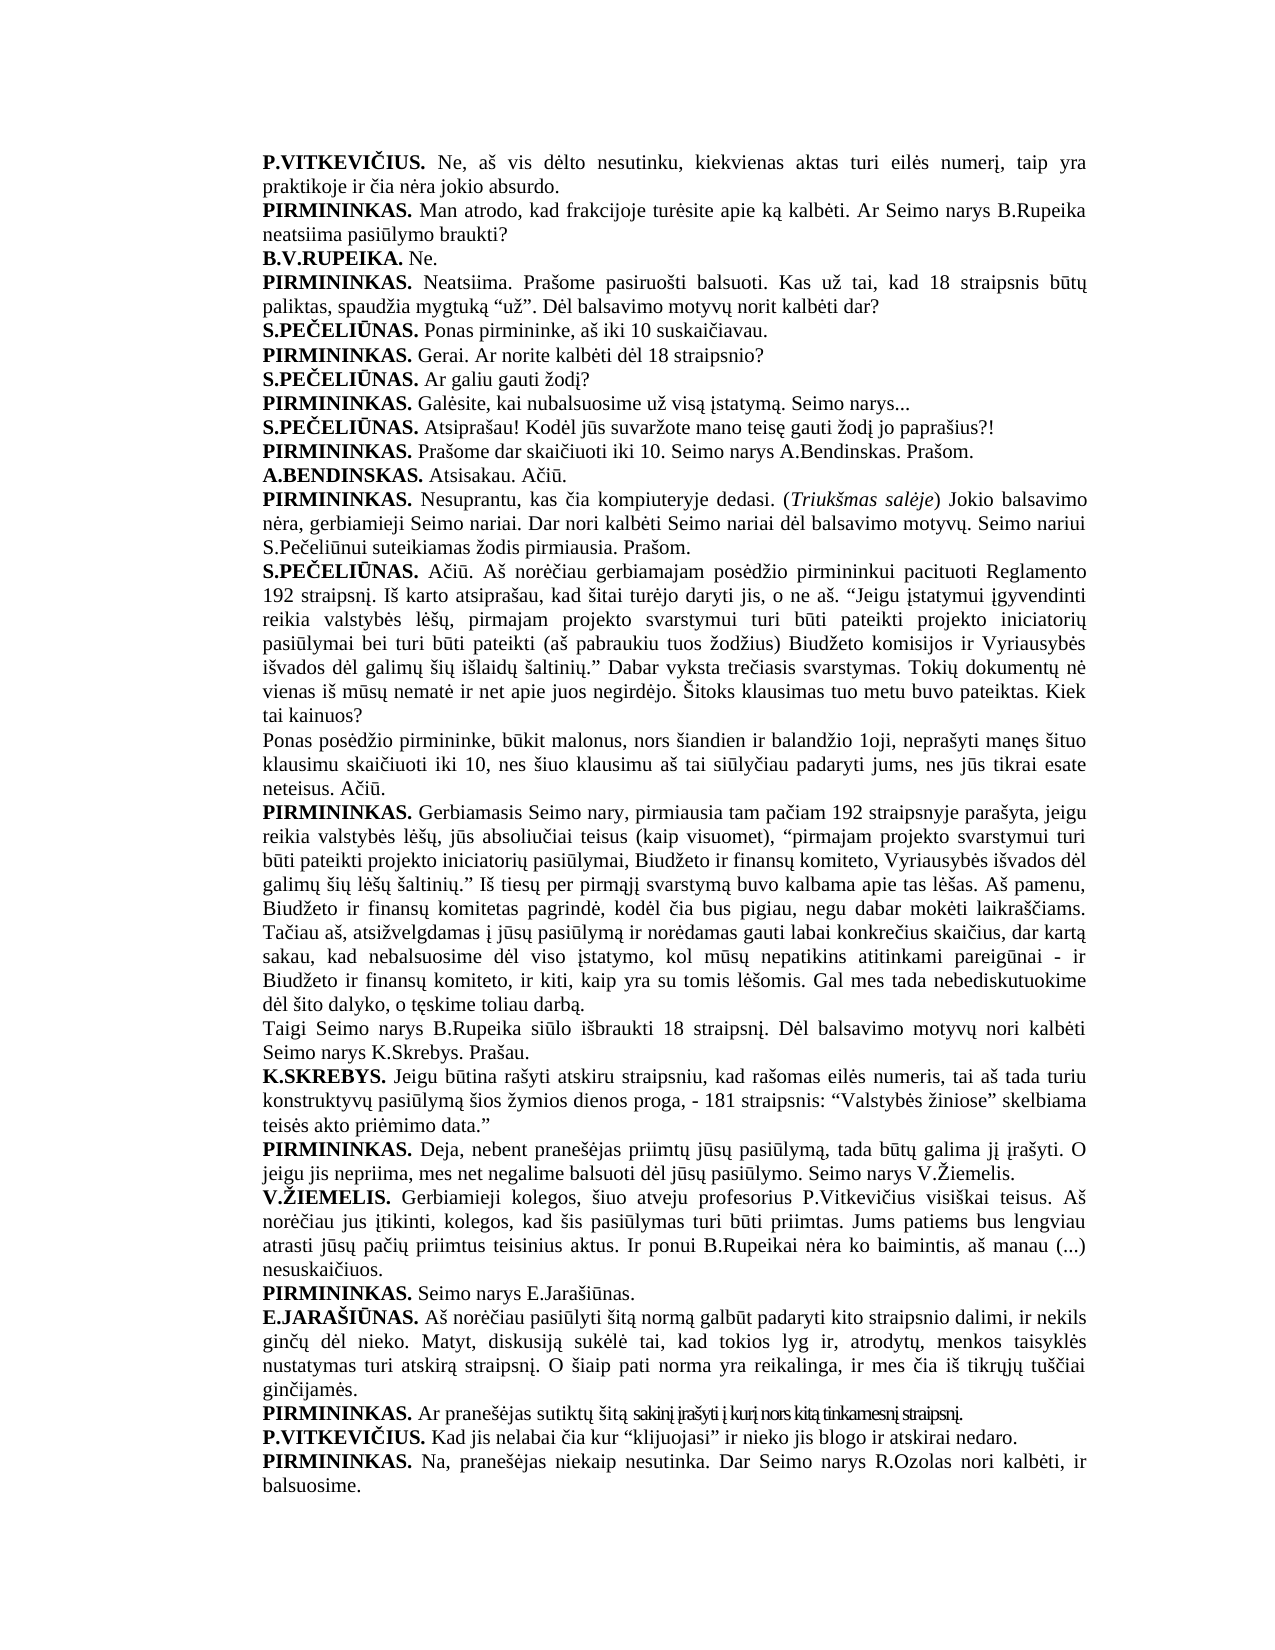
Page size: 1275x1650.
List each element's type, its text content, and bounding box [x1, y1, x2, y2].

text B.V.RUPEIKA. Ne. [262, 246, 1087, 270]
text PIRMININKAS. Prašome dar skaičiuoti iki 10. Seimo narys A.Bendinskas. Prašom. [262, 439, 1087, 463]
text S.PEČELIŪNAS. Ponas pirmininke, aš iki 10 suskaičiavau. [262, 318, 1087, 342]
text E.JARAŠIŪNAS. Aš norėčiau pasiūlyti šitą normą galbūt padaryti kito straipsnio dalimi, ir nekils ginčų dėl nieko. Matyt, diskusiją sukėlė tai, kad tokios lyg ir, atrodytų, menkos taisyklės nustatymas turi atskirą straipsnį. O šiaip pati norma yra reikalinga, ir mes čia iš tikrųjų tuščiai ginčijamės. [262, 1305, 1087, 1401]
text S.PEČELIŪNAS. Atsiprašau! Kodėl jūs suvaržote mano teisę gauti žodį jo paprašius?! [262, 415, 1087, 439]
text A.BENDINSKAS. Atsisakau. Ačiū. [262, 463, 1087, 487]
text V.ŽIEMELIS. Gerbiamieji kolegos, šiuo atveju profesorius P.Vitkevičius visiškai teisus. Aš norėčiau jus įtikinti, kolegos, kad šis pasiūlymas turi būti priimtas. Jums patiems bus lengviau atrasti jūsų pačių priimtus teisinius aktus. Ir ponui B.Rupeikai nėra ko baimintis, aš manau (...) nesuskaičiuos. [262, 1185, 1087, 1281]
text PIRMININKAS. Gerai. Ar norite kalbėti dėl 18 straipsnio? [262, 342, 1087, 367]
text S.PEČELIŪNAS. Ar galiu gauti žodį? [262, 367, 1087, 391]
text PIRMININKAS. Deja, nebent pranešėjas priimtų jūsų pasiūlymą, tada būtų galima jį įrašyti. O jeigu jis nepriima, mes net negalime balsuoti dėl jūsų pasiūlymo. Seimo narys V.Žiemelis. [262, 1137, 1087, 1185]
text PIRMININKAS. Galėsite, kai nubalsuosime už visą įstatymą. Seimo narys... [262, 391, 1087, 415]
text PIRMININKAS. Gerbiamasis Seimo nary, pirmiausia tam pačiam 192 straipsnyje parašyta, jeigu reikia valstybės lėšų, jūs absoliučiai teisus (kaip visuomet), “pirmajam projekto svarstymui turi būti pateikti projekto iniciatorių pasiūlymai, Biudžeto ir finansų komiteto, Vyriausybės išvados dėl galimų šių lėšų šaltinių.” Iš tiesų per pirmąjį svarstymą buvo kalbama apie tas lėšas. Aš pamenu, Biudžeto ir finansų komitetas pagrindė, kodėl čia bus pigiau, negu dabar mokėti laikraščiams. Tačiau aš, atsižvelgdamas į jūsų pasiūlymą ir norėdamas gauti labai konkrečius skaičius, dar kartą sakau, kad nebalsuosime dėl viso įstatymo, kol mūsų nepatikins atitinkami pareigūnai - ir Biudžeto ir finansų komiteto, ir kiti, kaip yra su tomis lėšomis. Gal mes tada nebediskutuokime dėl šito dalyko, o tęskime toliau darbą. [262, 800, 1087, 1016]
text P.VITKEVIČIUS. Kad jis nelabai čia kur “klijuojasi” ir nieko jis blogo ir atskirai nedaro. [262, 1425, 1087, 1449]
text Taigi Seimo narys B.Rupeika siūlo išbraukti 18 straipsnį. Dėl balsavimo motyvų nori kalbėti Seimo narys K.Skrebys. Prašau. [262, 1016, 1087, 1064]
text PIRMININKAS. Man atrodo, kad frakcijoje turėsite apie ką kalbėti. Ar Seimo narys B.Rupeika neatsiima pasiūlymo braukti? [262, 198, 1087, 246]
text PIRMININKAS. Na, pranešėjas niekaip nesutinka. Dar Seimo narys R.Ozolas nori kalbėti, ir balsuosime. [262, 1449, 1087, 1497]
text PIRMININKAS. Nesuprantu, kas čia kompiuteryje dedasi. (Triukšmas salėje) Jokio balsavimo nėra, gerbiamieji Seimo nariai. Dar nori kalbėti Seimo nariai dėl balsavimo motyvų. Seimo nariui S.Pečeliūnui suteikiamas žodis pirmiausia. Prašom. [262, 487, 1087, 559]
text PIRMININKAS. Seimo narys E.Jarašiūnas. [262, 1281, 1087, 1305]
text K.SKREBYS. Jeigu būtina rašyti atskiru straipsniu, kad rašomas eilės numeris, tai aš tada turiu konstruktyvų pasiūlymą šios žymios dienos proga, - 181 straipsnis: “Valstybės žiniose” skelbiama teisės akto priėmimo data.” [262, 1064, 1087, 1137]
text PIRMININKAS. Neatsiima. Prašome pasiruošti balsuoti. Kas už tai, kad 18 straipsnis būtų paliktas, spaudžia mygtuką “už”. Dėl balsavimo motyvų norit kalbėti dar? [262, 270, 1087, 318]
text P.VITKEVIČIUS. Ne, aš vis dėlto nesutinku, kiekvienas aktas turi eilės numerį, taip yra praktikoje ir čia nėra jokio absurdo. [262, 150, 1087, 198]
text Ponas posėdžio pirmininke, būkit malonus, nors šiandien ir balandžio 1oji, neprašyti manęs šituo klausimu skaičiuoti iki 10, nes šiuo klausimu aš tai siūlyčiau padaryti jums, nes jūs tikrai esate neteisus. Ačiū. [262, 727, 1087, 800]
text S.PEČELIŪNAS. Ačiū. Aš norėčiau gerbiamajam posėdžio pirmininkui pacituoti Reglamento 192 straipsnį. Iš karto atsiprašau, kad šitai turėjo daryti jis, o ne aš. “Jeigu įstatymui įgyvendinti reikia valstybės lėšų, pirmajam projekto svarstymui turi būti pateikti projekto iniciatorių pasiūlymai bei turi būti pateikti (aš pabraukiu tuos žodžius) Biudžeto komisijos ir Vyriausybės išvados dėl galimų šių išlaidų šaltinių.” Dabar vyksta trečiasis svarstymas. Tokių dokumentų nė vienas iš mūsų nematė ir net apie juos negirdėjo. Šitoks klausimas tuo metu buvo pateiktas. Kiek tai kainuos? [262, 559, 1087, 727]
text PIRMININKAS. Ar pranešėjas sutiktų šitą sakinį įrašyti į kurį nors kitą tinkamesnį straipsnį. [262, 1401, 1087, 1425]
